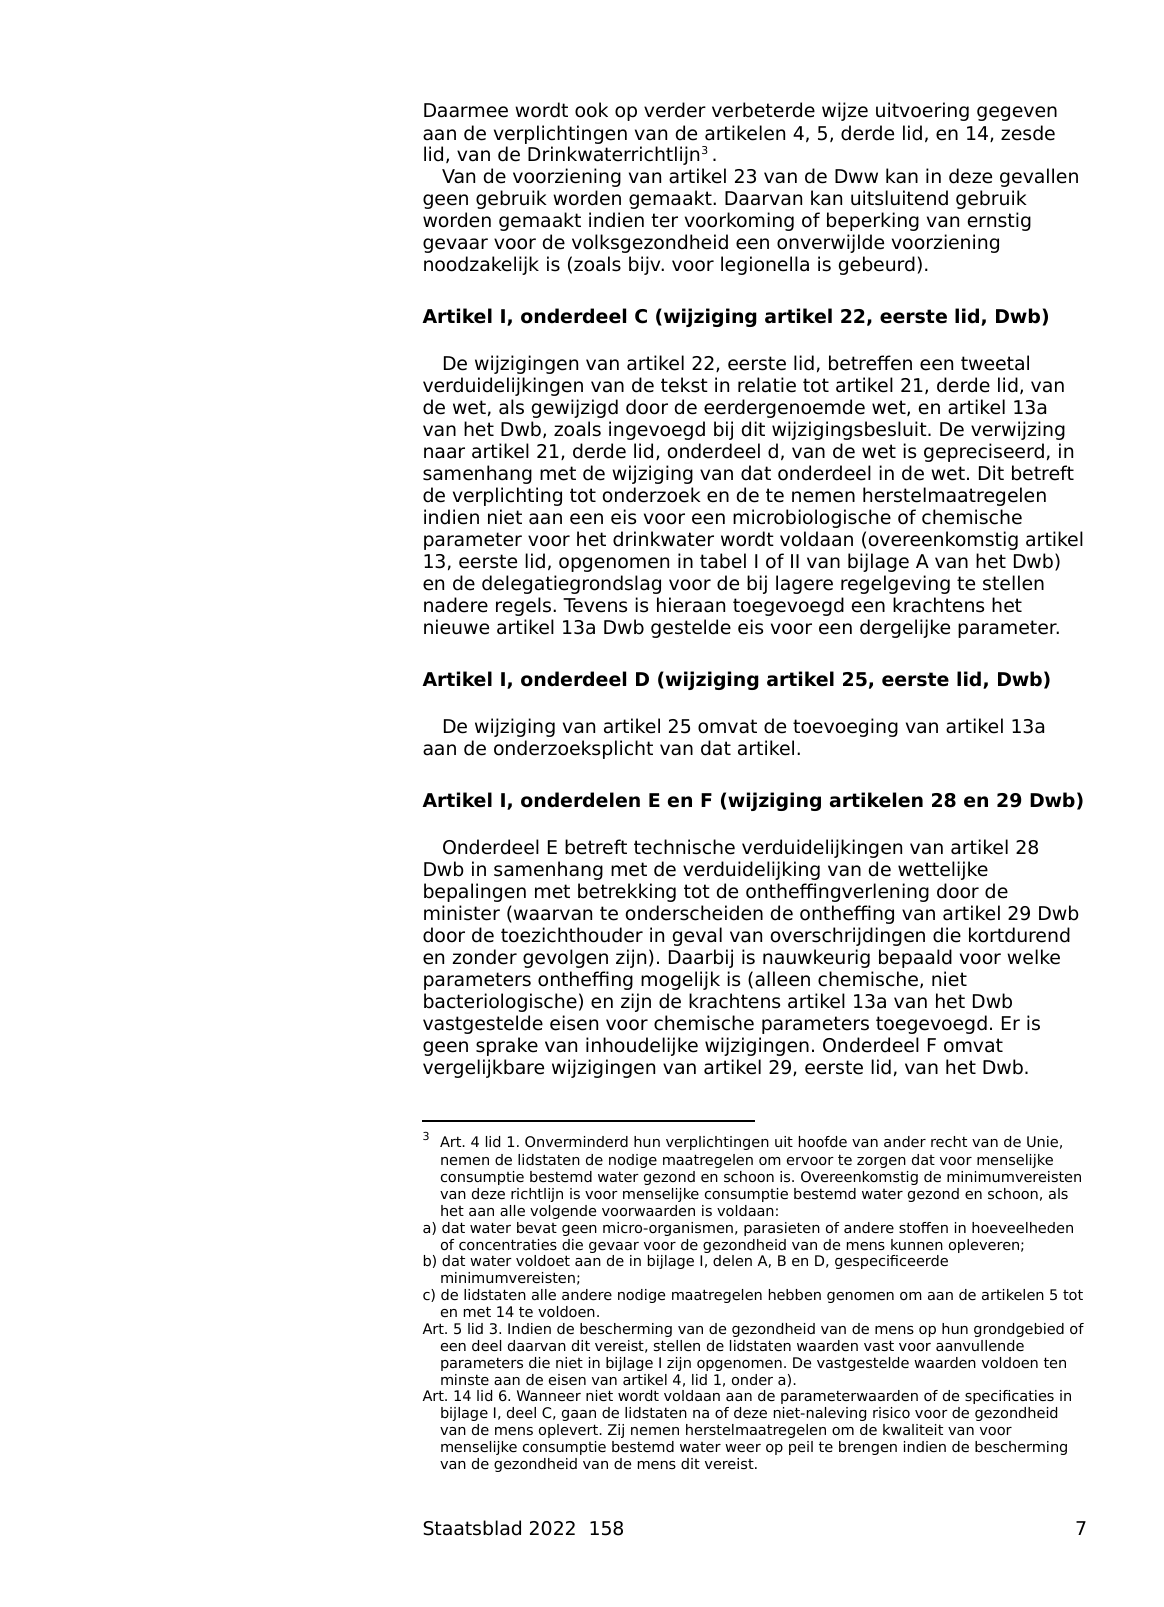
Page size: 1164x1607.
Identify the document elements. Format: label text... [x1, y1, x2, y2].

text a) dat water bevat geen micro-organismen, parasieten of andere stoffen in hoeveelheden of concentraties die gevaar voor de gezondheid van de mens kunnen opleveren; [422, 1220, 1087, 1253]
text Art. 5 lid 3. Indien de bescherming van de gezondheid van de mens op hun grondgebied of een deel daarvan dit vereist, stellen de lidstaten waarden vast voor aanvullende parameters die niet in bijlage I zijn opgenomen. De vastgestelde waarden voldoen ten minste aan de eisen van artikel 4, lid 1, onder a). [422, 1321, 1087, 1388]
subtitle Artikel I, onderdeel D (wijziging artikel 25, eerste lid, Dwb) [422, 669, 1087, 691]
text c) de lidstaten alle andere nodige maatregelen hebben genomen om aan de artikelen 5 tot en met 14 te voldoen. [422, 1287, 1087, 1321]
subtitle Artikel I, onderdeel C (wijziging artikel 22, eerste lid, Dwb) [422, 306, 1087, 328]
text De wijziging van artikel 25 omvat de toevoeging van artikel 13a aan de onderzoeksplicht van dat artikel. [422, 716, 1087, 760]
subtitle Artikel I, onderdelen E en F (wijziging artikelen 28 en 29 Dwb) [422, 790, 1087, 812]
text b) dat water voldoet aan de in bijlage I, delen A, B en D, gespecificeerde minimumvereisten; [422, 1253, 1087, 1287]
text Daarmee wordt ook op verder verbeterde wijze uitvoering gegeven aan de verplichtingen van de artikelen 4, 5, derde lid, en 14, zesde lid, van de Drinkwaterrichtlijn. [422, 100, 1087, 166]
text Art. 4 lid 1. Onverminderd hun verplichtingen uit hoofde van ander recht van de Unie, nemen de lidstaten de nodige maatregelen om ervoor te zorgen dat voor menselijke consumptie bestemd water gezond en schoon is. Overeenkomstig de minimumvereisten van deze richtlijn is voor menselijke consumptie bestemd water gezond en schoon, als het aan alle volgende voorwaarden is voldaan: [422, 1130, 1087, 1220]
text Art. 14 lid 6. Wanneer niet wordt voldaan aan de parameterwaarden of de specificaties in bijlage I, deel C, gaan de lidstaten na of deze niet-naleving risico voor de gezondheid van de mens oplevert. Zij nemen herstelmaatregelen om de kwaliteit van voor menselijke consumptie bestemd water weer op peil te brengen indien de bescherming van de gezondheid van de mens dit vereist. [422, 1388, 1087, 1473]
text De wijzigingen van artikel 22, eerste lid, betreffen een tweetal verduidelijkingen van de tekst in relatie tot artikel 21, derde lid, van de wet, als gewijzigd door de eerdergenoemde wet, en artikel 13a van het Dwb, zoals ingevoegd bij dit wijzigingsbesluit. De verwijzing naar artikel 21, derde lid, onderdeel d, van de wet is gepreciseerd, in samenhang met de wijziging van dat onderdeel in de wet. Dit betreft de verplichting tot onderzoek en de te nemen herstelmaatregelen indien niet aan een eis voor een microbiologische of chemische parameter voor het drinkwater wordt voldaan (overeenkomstig artikel 13, eerste lid, opgenomen in tabel I of II van bijlage A van het Dwb) en de delegatiegrondslag voor de bij lagere regelgeving te stellen nadere regels. Tevens is hieraan toegevoegd een krachtens het nieuwe artikel 13a Dwb gestelde eis voor een dergelijke parameter. [422, 353, 1087, 639]
text Onderdeel E betreft technische verduidelijkingen van artikel 28 Dwb in samenhang met de verduidelijking van de wettelijke bepalingen met betrekking tot de ontheffingverlening door de minister (waarvan te onderscheiden de ontheffing van artikel 29 Dwb door de toezichthouder in geval van overschrijdingen die kortdurend en zonder gevolgen zijn). Daarbij is nauwkeurig bepaald voor welke parameters ontheffing mogelijk is (alleen chemische, niet bacteriologische) en zijn de krachtens artikel 13a van het Dwb vastgestelde eisen voor chemische parameters toegevoegd. Er is geen sprake van inhoudelijke wijzigingen. Onderdeel F omvat vergelijkbare wijzigingen van artikel 29, eerste lid, van het Dwb. [422, 837, 1087, 1079]
text Van de voorziening van artikel 23 van de Dww kan in deze gevallen geen gebruik worden gemaakt. Daarvan kan uitsluitend gebruik worden gemaakt indien ter voorkoming of beperking van ernstig gevaar voor de volksgezondheid een onverwijlde voorziening noodzakelijk is (zoals bijv. voor legionella is gebeurd). [422, 166, 1087, 276]
